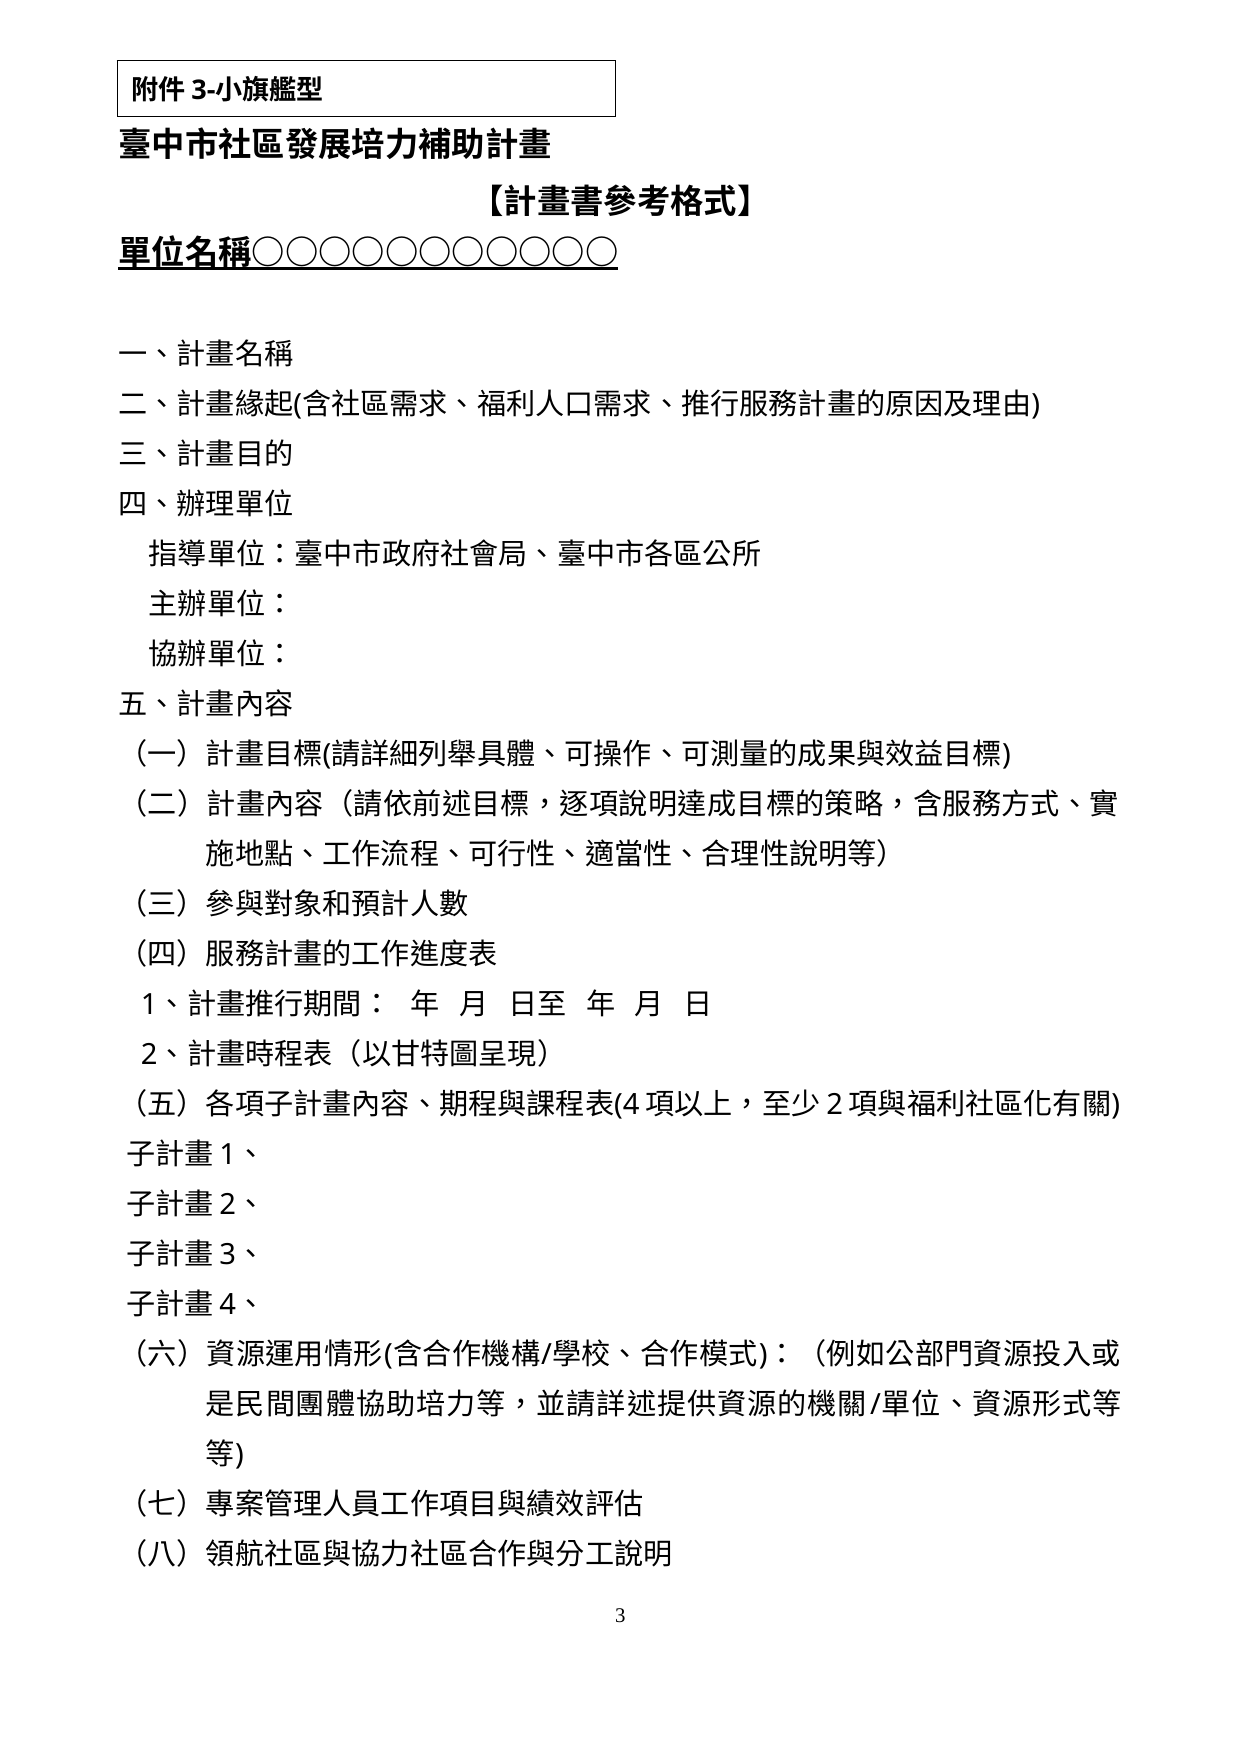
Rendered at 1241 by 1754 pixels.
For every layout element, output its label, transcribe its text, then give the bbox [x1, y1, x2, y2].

text 二、計畫緣起(含社區需求、福利人口需求、推行服務計畫的原因及理由) [118, 375, 1122, 425]
text （八）領航社區與協力社區合作與分工說明 [118, 1525, 1122, 1575]
text 四、辦理單位 [118, 475, 1122, 525]
text （七）專案管理人員工作項目與績效評估 [118, 1475, 1122, 1525]
text 子計畫2、 [118, 1175, 1122, 1225]
text 子計畫1、 [118, 1125, 1122, 1175]
text （一）計畫目標(請詳細列舉具體、可操作、可測量的成果與效益目標) [118, 725, 1122, 775]
text 子計畫4、 [118, 1275, 1122, 1325]
text 子計畫3、 [118, 1225, 1122, 1275]
text 五、計畫內容 [118, 675, 1122, 725]
text （二）計畫內容（請依前述目標，逐項說明達成目標的策略，含服務方式、實施地點、工作流程、可行性、適當性、合理性說明等） [118, 775, 1122, 875]
text 單位名稱○○○○○○○○○○○ [118, 225, 1122, 275]
text 【計畫書參考格式】 [118, 166, 1122, 225]
text （六）資源運用情形(含合作機構/學校、合作模式)：（例如公部門資源投入或是民間團體協助培力等，並請詳述提供資源的機關/單位、資源形式等等) [118, 1325, 1122, 1475]
text （四）服務計畫的工作進度表 [118, 925, 1122, 975]
text 2、計畫時程表（以甘特圖呈現） [118, 1025, 1122, 1075]
text 指導單位：臺中市政府社會局、臺中市各區公所 [118, 525, 1122, 575]
text （三）參與對象和預計人數 [118, 875, 1122, 925]
text 協辦單位： [118, 625, 1122, 675]
text 1、計畫推行期間： 年 月 日至 年 月 日 [118, 975, 1122, 1025]
text 主辦單位： [118, 575, 1122, 625]
text 臺中市社區發展培力補助計畫 [118, 118, 1122, 166]
text 三、計畫目的 [118, 425, 1122, 475]
text 附件3-小旗艦型 [132, 68, 600, 107]
text （五）各項子計畫內容、期程與課程表(4項以上，至少2項與福利社區化有關) [118, 1075, 1122, 1125]
text 一、計畫名稱 [118, 325, 1122, 375]
